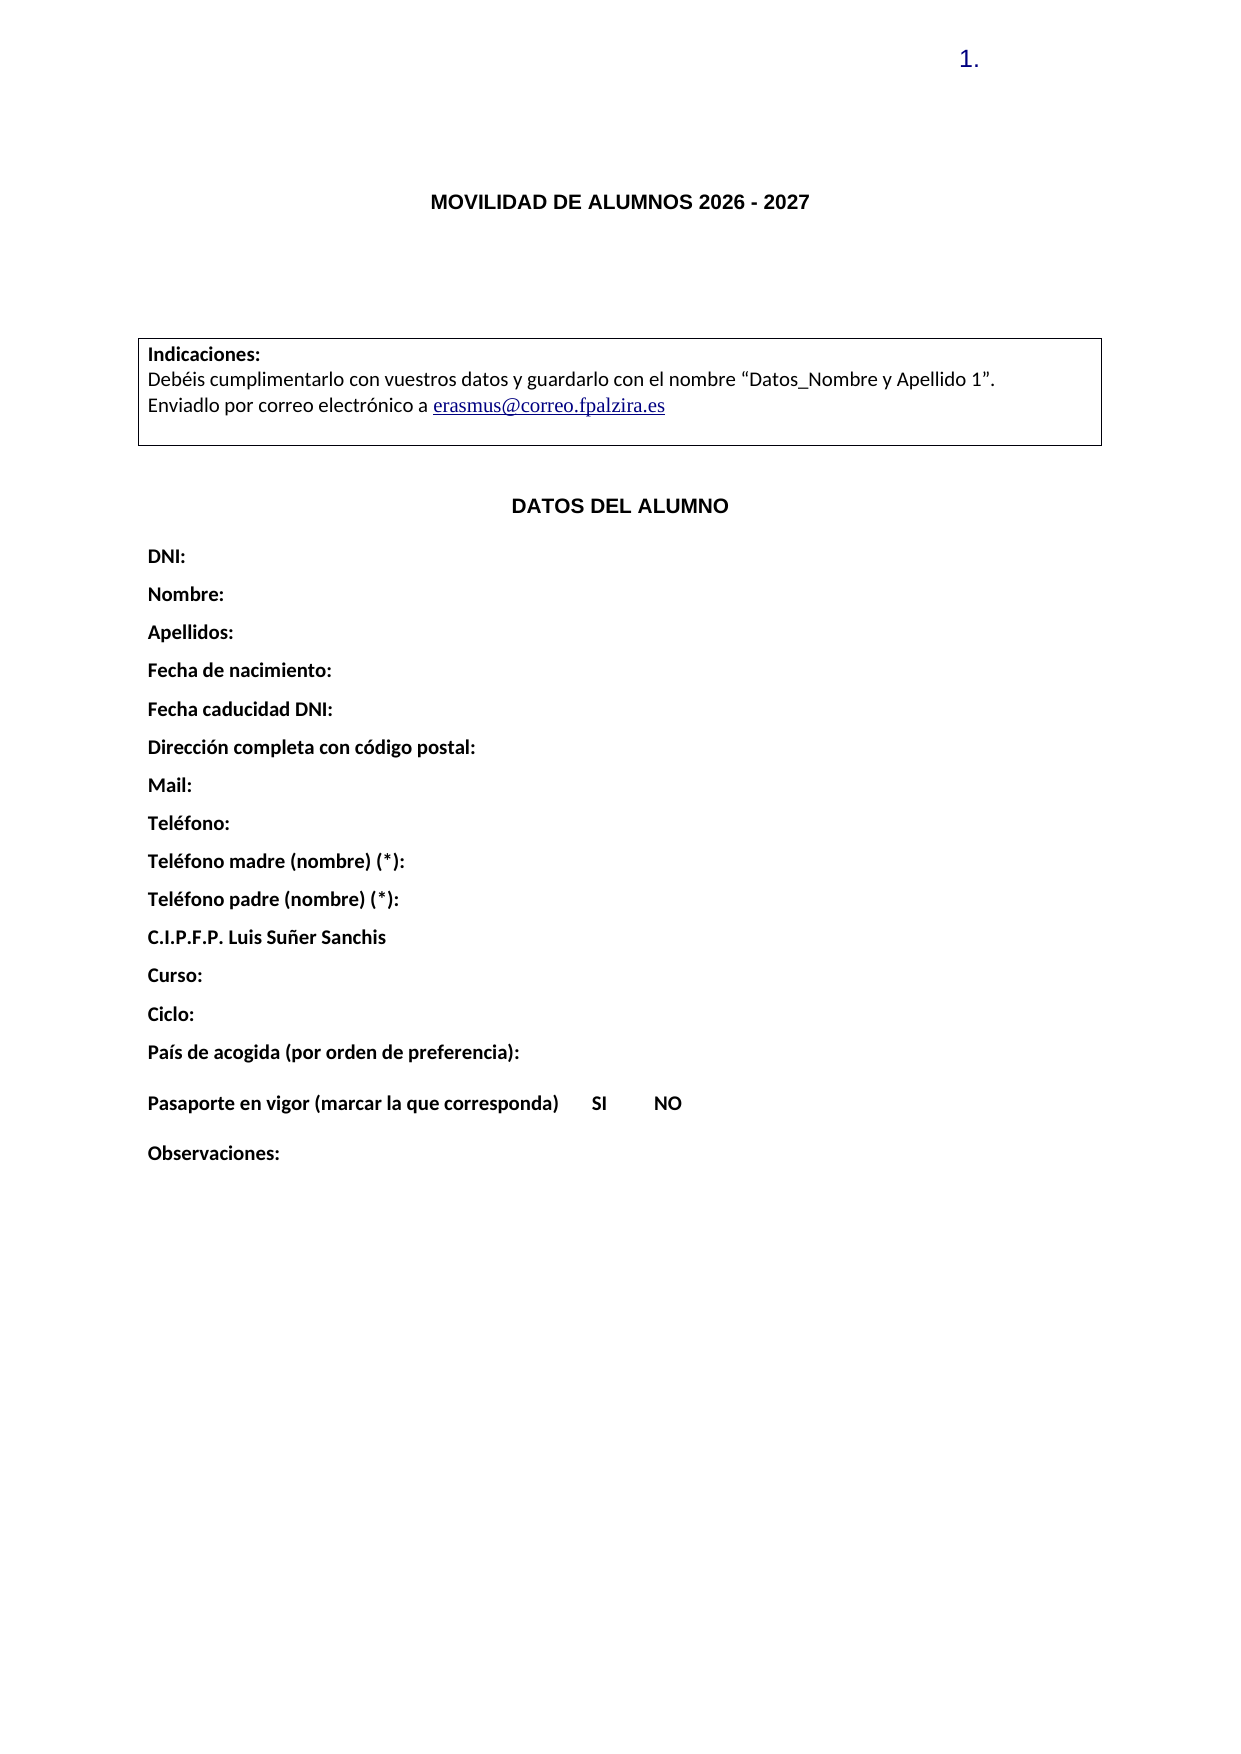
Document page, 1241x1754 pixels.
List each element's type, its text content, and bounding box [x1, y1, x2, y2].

text C.I.P.F.P. Luis Suñer Sanchis [148, 924, 1092, 950]
text DATOS DEL ALUMNO [148, 494, 1092, 518]
text Curso: [148, 963, 1092, 988]
text Dirección completa con código postal: [148, 734, 1092, 759]
text País de acogida (por orden de preferencia): [148, 1039, 1092, 1064]
text Ciclo: [148, 1001, 1092, 1026]
text MOVILIDAD DE ALUMNOS 2026 - 2027 [148, 190, 1092, 214]
text Mail: [148, 772, 1092, 797]
text Fecha caducidad DNI: [148, 696, 1092, 721]
text Nombre: [148, 581, 1092, 607]
text Enviadlo por correo electrónico a erasmus@correo.fpalzira.es [148, 392, 1092, 417]
text Pasaporte en vigor (marcar la que corresponda) SI NO [148, 1090, 1092, 1115]
text Fecha de nacimiento: [148, 658, 1092, 683]
text Teléfono: [148, 810, 1092, 836]
text Debéis cumplimentarlo con vuestros datos y guardarlo con el nombre “Datos_Nombre y Apellido 1”. [148, 367, 1092, 392]
text Observaciones: [148, 1141, 1092, 1166]
text Indicaciones: [139, 339, 1101, 367]
text Teléfono padre (nombre) (*): [148, 886, 1092, 912]
text Apellidos: [148, 619, 1092, 645]
text Teléfono madre (nombre) (*): [148, 848, 1092, 874]
text DNI: [148, 543, 1092, 569]
